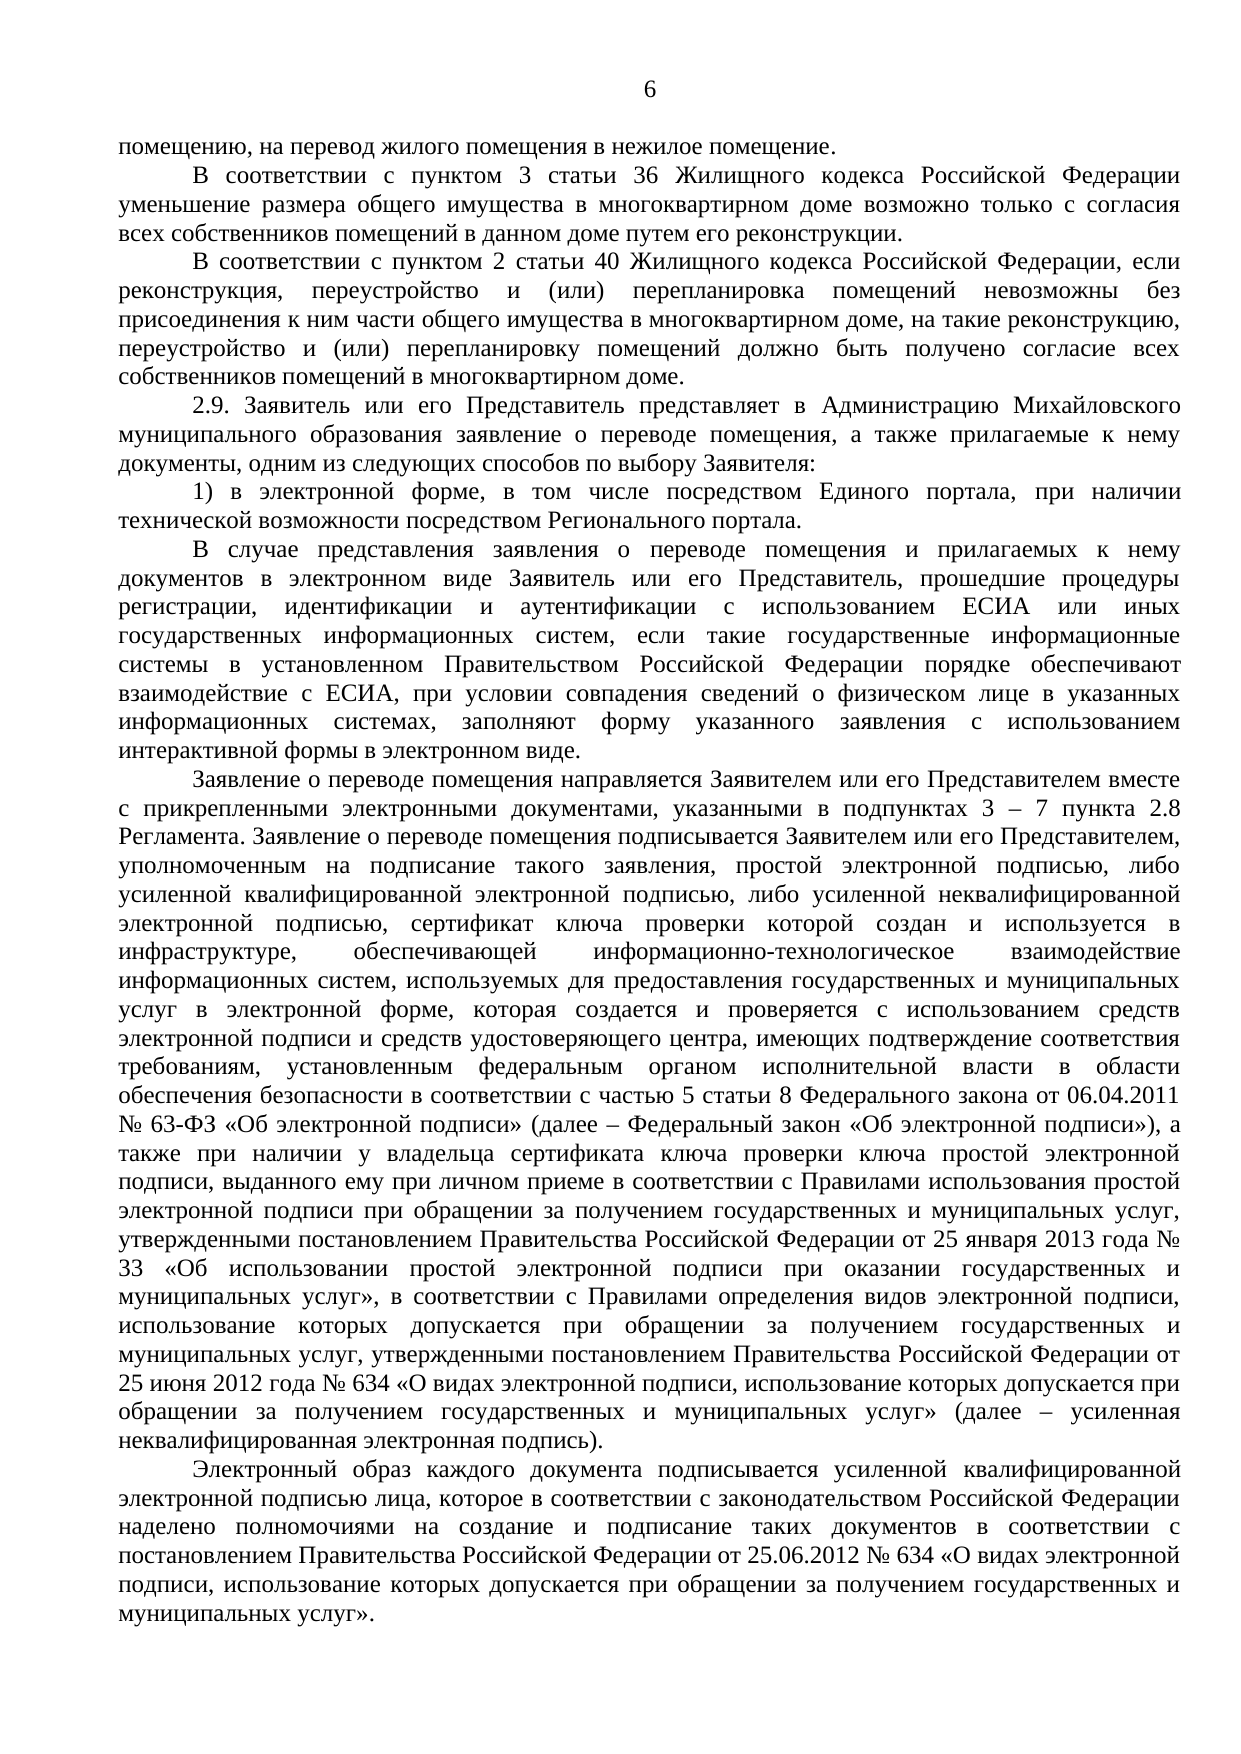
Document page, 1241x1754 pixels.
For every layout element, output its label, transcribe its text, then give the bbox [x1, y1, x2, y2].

text 2.9. Заявитель или его Представитель представляет в Администрацию Михайловского муниципального образования заявление о переводе помещения, а также прилагаемые к нему документы, одним из следующих способов по выбору Заявителя: [118, 390, 1181, 476]
text помещению, на перевод жилого помещения в нежилое помещение. [118, 131, 1181, 160]
text Заявление о переводе помещения направляется Заявителем или его Представителем вместе с прикрепленными электронными документами, указанными в подпунктах 3 – 7 пункта 2.8 Регламента. Заявление о переводе помещения подписывается Заявителем или его Представителем, уполномоченным на подписание такого заявления, простой электронной подписью, либо усиленной квалифицированной электронной подписью, либо усиленной неквалифицированной электронной подписью, сертификат ключа проверки которой создан и используется в инфраструктуре, обеспечивающей информационно-технологическое взаимодействие информационных систем, используемых для предоставления государственных и муниципальных услуг в электронной форме, которая создается и проверяется с использованием средств электронной подписи и средств удостоверяющего центра, имеющих подтверждение соответствия требованиям, установленным федеральным органом исполнительной власти в области обеспечения безопасности в соответствии с частью 5 статьи 8 Федерального закона от 06.04.2011 № 63-ФЗ «Об электронной подписи» (далее – Федеральный закон «Об электронной подписи»), а также при наличии у владельца сертификата ключа проверки ключа простой электронной подписи, выданного ему при личном приеме в соответствии с Правилами использования простой электронной подписи при обращении за получением государственных и муниципальных услуг, утвержденными постановлением Правительства Российской Федерации от 25 января 2013 года № 33 «Об использовании простой электронной подписи при оказании государственных и муниципальных услуг», в соответствии с Правилами определения видов электронной подписи, использование которых допускается при обращении за получением государственных и муниципальных услуг, утвержденными постановлением Правительства Российской Федерации от 25 июня 2012 года № 634 «О видах электронной подписи, использование которых допускается при обращении за получением государственных и муниципальных услуг» (далее – усиленная неквалифицированная электронная подпись). [118, 764, 1181, 1454]
text Электронный образ каждого документа подписывается усиленной квалифицированной электронной подписью лица, которое в соответствии с законодательством Российской Федерации наделено полномочиями на создание и подписание таких документов в соответствии с постановлением Правительства Российской Федерации от 25.06.2012 № 634 «О видах электронной подписи, использование которых допускается при обращении за получением государственных и муниципальных услуг». [118, 1454, 1181, 1626]
text В соответствии с пунктом 3 статьи 36 Жилищного кодекса Российской Федерации уменьшение размера общего имущества в многоквартирном доме возможно только с согласия всех собственников помещений в данном доме путем его реконструкции. [118, 160, 1181, 246]
text В случае представления заявления о переводе помещения и прилагаемых к нему документов в электронном виде Заявитель или его Представитель, прошедшие процедуры регистрации, идентификации и аутентификации с использованием ЕСИА или иных государственных информационных систем, если такие государственные информационные системы в установленном Правительством Российской Федерации порядке обеспечивают взаимодействие с ЕСИА, при условии совпадения сведений о физическом лице в указанных информационных системах, заполняют форму указанного заявления с использованием интерактивной формы в электронном виде. [118, 534, 1181, 764]
text 1) в электронной форме, в том числе посредством Единого портала, при наличии технической возможности посредством Регионального портала. [118, 476, 1181, 534]
text В соответствии с пунктом 2 статьи 40 Жилищного кодекса Российской Федерации, если реконструкция, переустройство и (или) перепланировка помещений невозможны без присоединения к ним части общего имущества в многоквартирном доме, на такие реконструкцию, переустройство и (или) перепланировку помещений должно быть получено согласие всех собственников помещений в многоквартирном доме. [118, 246, 1181, 390]
